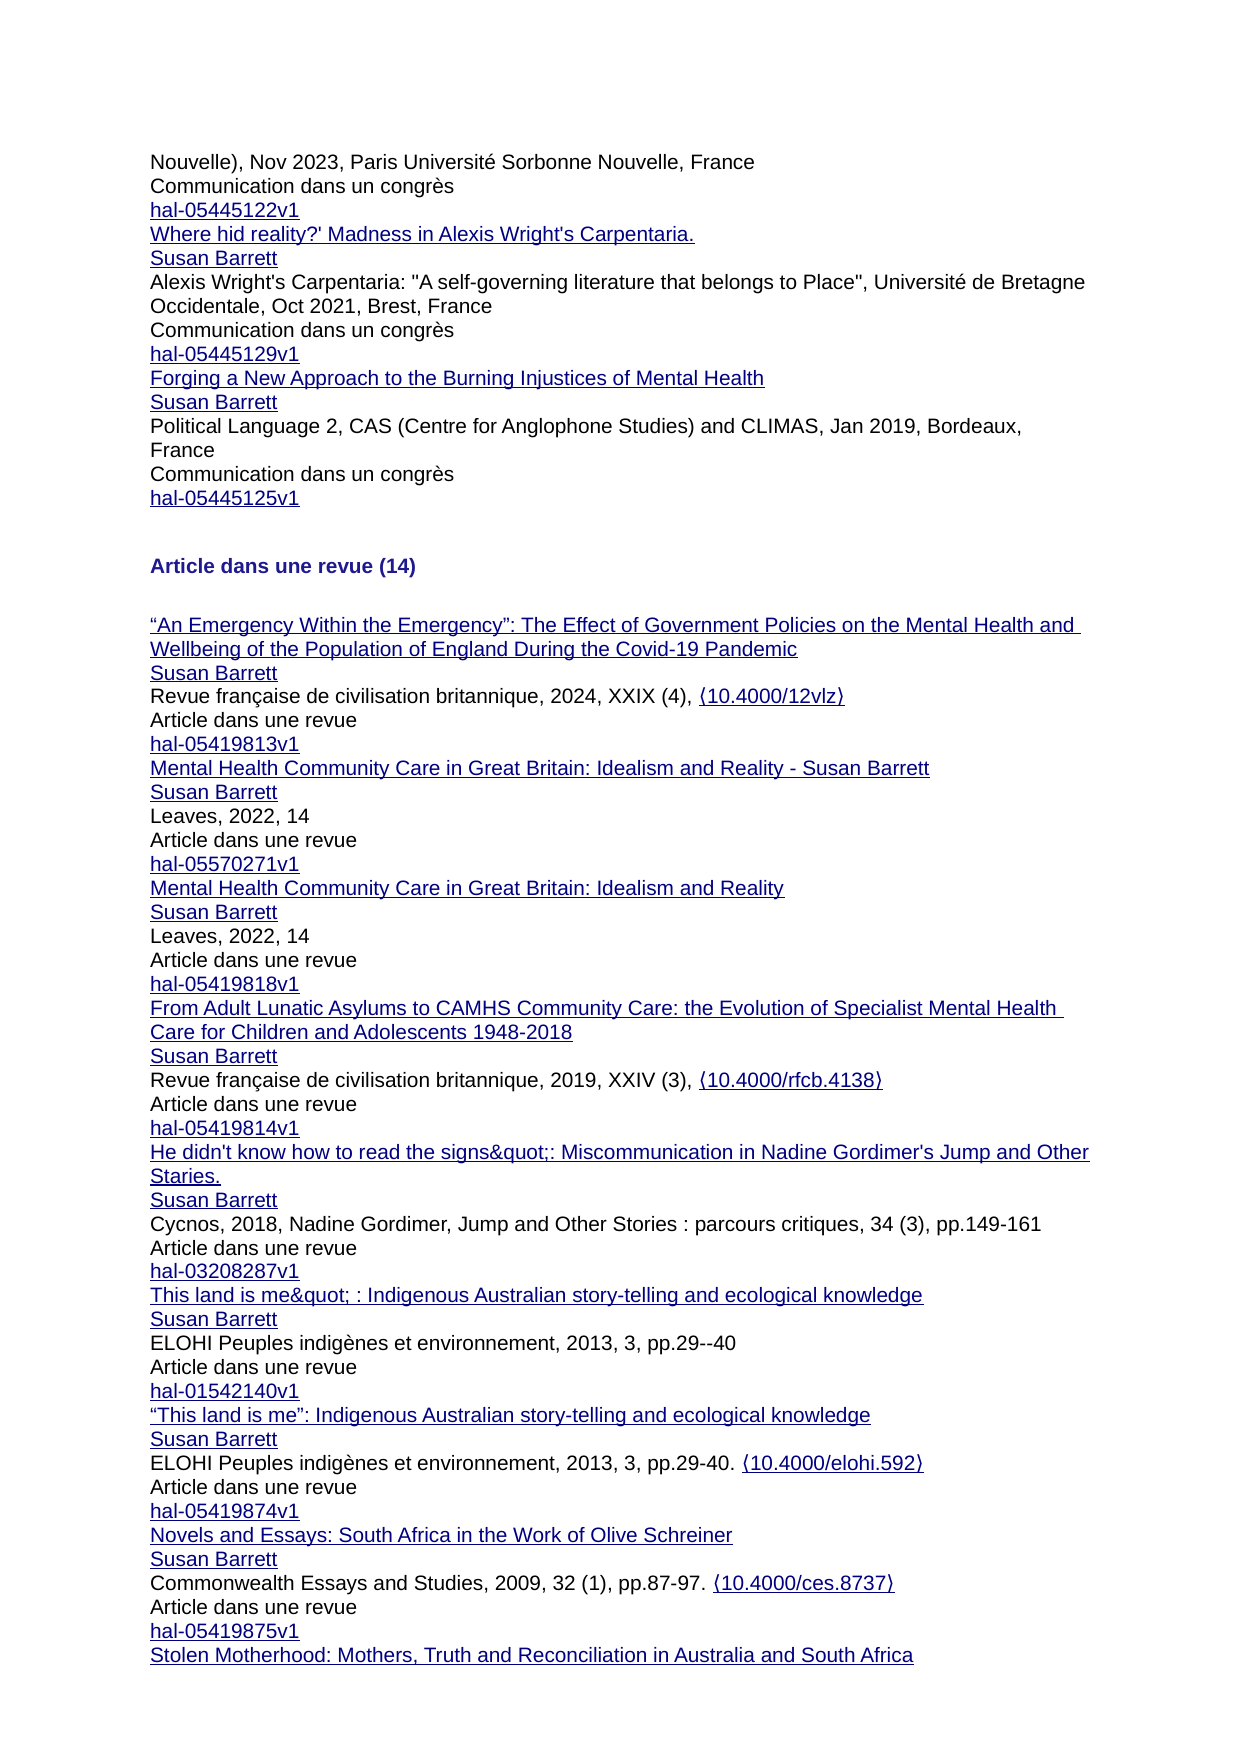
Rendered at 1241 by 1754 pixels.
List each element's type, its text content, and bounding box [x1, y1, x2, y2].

table_header “An Emergency Within the Emergency”: The Effect of Government Policies on the Mental Health and Wellbeing of the Population of England During the Covid-19 Pandemic Susan Barrett Revue française de civilisation britannique, 2024, XXIX (4), ⟨10.4000/12vlz⟩ Article dans une revue hal-05419813v1 [150, 613, 1090, 756]
table_cell Mental Health Community Care in Great Britain: Idealism and Reality Susan Barrett Leaves, 2022, 14 Article dans une revue hal-05419818v1 [150, 876, 1090, 996]
table_cell Novels and Essays: South Africa in the Work of Olive Schreiner Susan Barrett Commonwealth Essays and Studies, 2009, 32 (1), pp.87-97. ⟨10.4000/ces.8737⟩ Article dans une revue hal-05419875v1 [150, 1523, 1090, 1643]
table_cell From Adult Lunatic Asylums to CAMHS Community Care: the Evolution of Specialist Mental Health Care for Children and Adolescents 1948-2018 Susan Barrett Revue française de civilisation britannique, 2019, XXIV (3), ⟨10.4000/rfcb.4138⟩ Article dans une revue hal-05419814v1 [150, 996, 1090, 1139]
table_cell Staries. Susan Barrett Cycnos, 2018, Nadine Gordimer, Jump and Other Stories : parcours critiques, 34 (3), pp.149-161 Article dans une revue hal-03208287v1 [150, 1162, 1090, 1283]
table_cell This land is me&quot; : Indigenous Australian story-telling and ecological knowledge Susan Barrett ELOHI Peuples indigènes et environnement, 2013, 3, pp.29--40 Article dans une revue hal-01542140v1 [150, 1283, 1090, 1403]
table_cell He didn't know how to read the signs&quot;: Miscommunication in Nadine Gordimer's Jump and Other [150, 1140, 1090, 1161]
table_cell “This land is me”: Indigenous Australian story-telling and ecological knowledge Susan Barrett ELOHI Peuples indigènes et environnement, 2013, 3, pp.29-40. ⟨10.4000/elohi.592⟩ Article dans une revue hal-05419874v1 [150, 1403, 1090, 1523]
table_cell Mental Health Community Care in Great Britain: Idealism and Reality - Susan Barrett Susan Barrett Leaves, 2022, 14 Article dans une revue hal-05570271v1 [150, 756, 1090, 876]
subtitle Article dans une revue (14) [150, 554, 1090, 578]
table_cell Where hid reality?' Madness in Alexis Wright's Carpentaria. Susan Barrett Alexis Wright's Carpentaria: "A self-governing literature that belongs to Place", Université de Bretagne Occidentale, Oct 2021, Brest, France Communication dans un congrès hal-05445129v1 [150, 222, 1090, 366]
table_cell Nouvelle), Nov 2023, Paris Université Sorbonne Nouvelle, France Communication dans un congrès hal-05445122v1 [150, 150, 1090, 222]
table_cell Stolen Motherhood: Mothers, Truth and Reconciliation in Australia and South Africa [150, 1643, 1090, 1667]
table_cell Forging a New Approach to the Burning Injustices of Mental Health Susan Barrett Political Language 2, CAS (Centre for Anglophone Studies) and CLIMAS, Jan 2019, Bordeaux, France Communication dans un congrès hal-05445125v1 [150, 366, 1090, 509]
